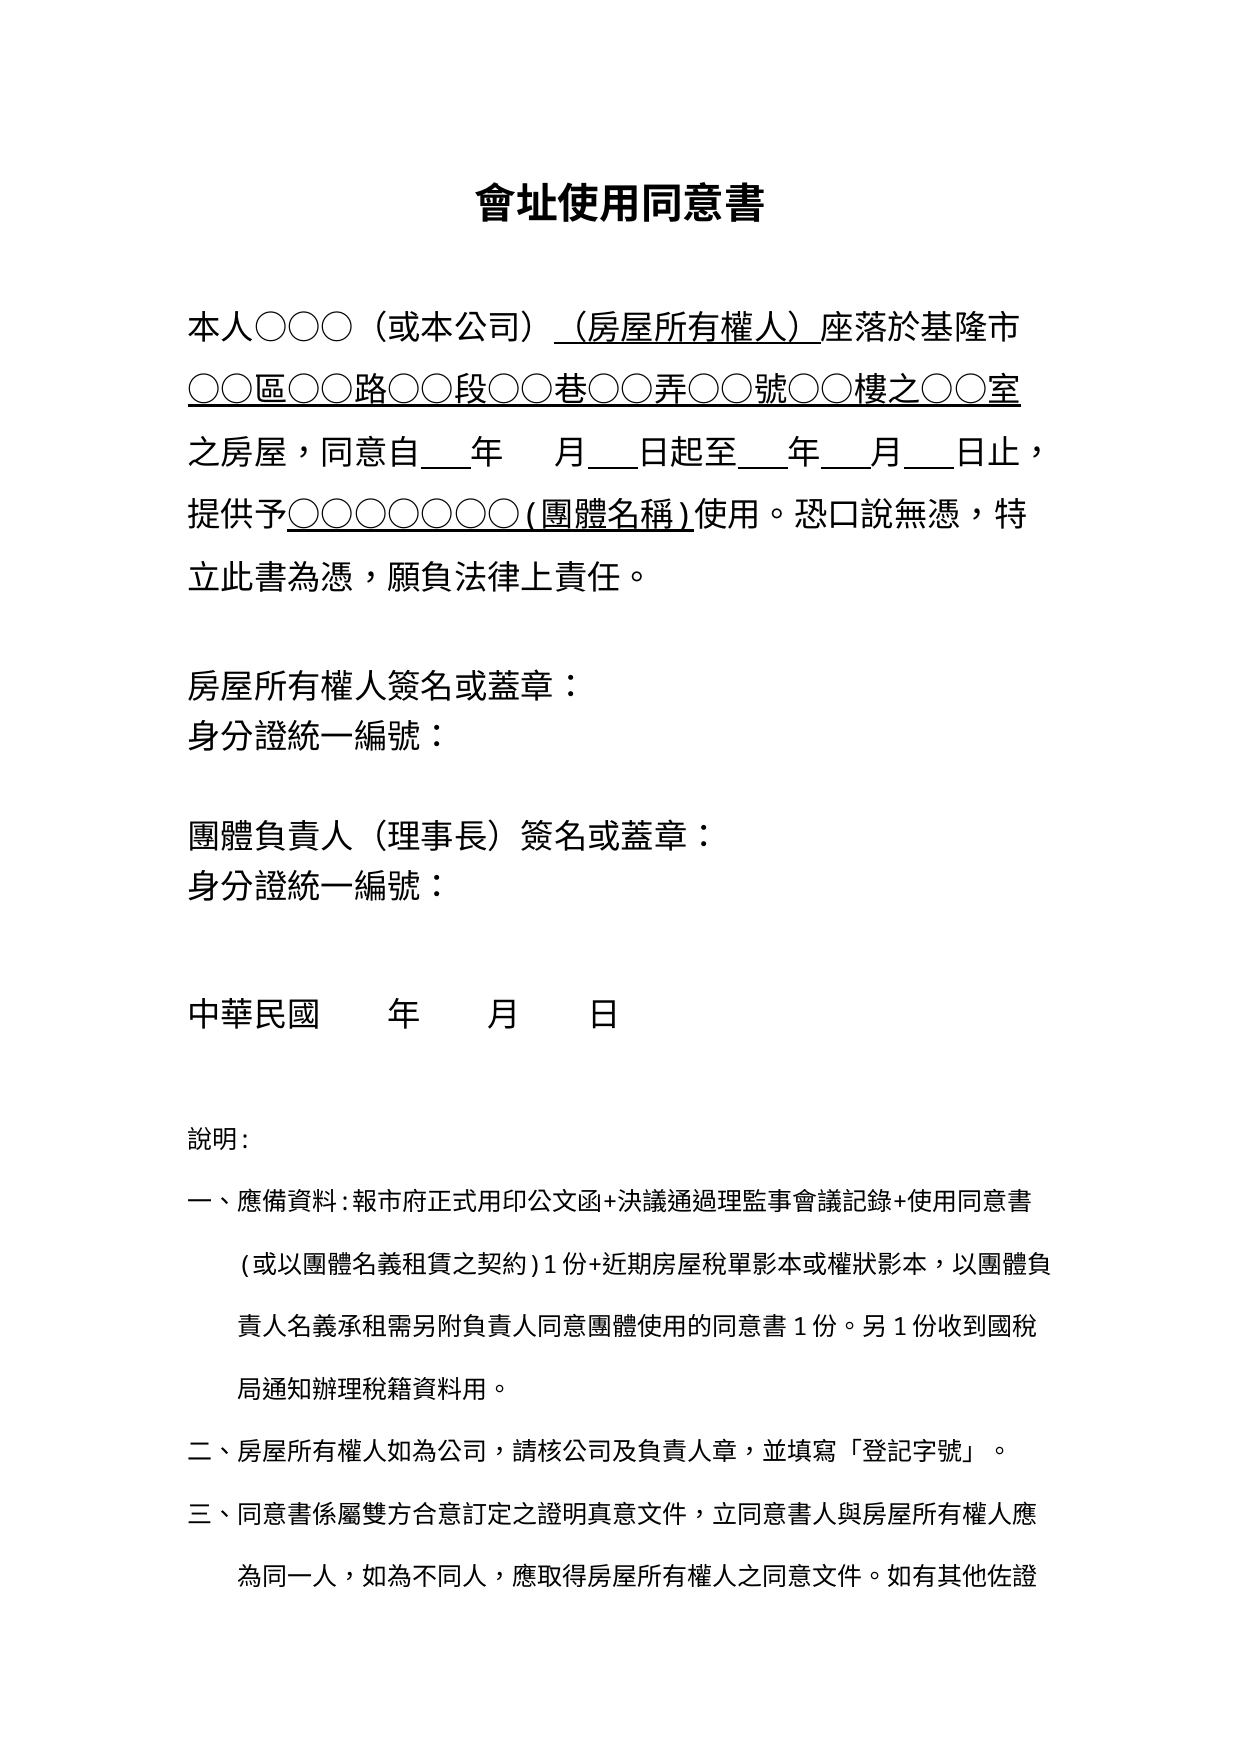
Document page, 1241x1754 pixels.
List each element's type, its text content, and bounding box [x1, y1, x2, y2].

text 房屋所有權人簽名或蓋章： [187, 658, 1053, 708]
text 團體負責人（理事長）簽名或蓋章： [187, 808, 1053, 858]
text 本人○○○（或本公司）（房屋所有權人）座落於基隆市○○區○○路○○段○○巷○○弄○○號○○樓之○○室之房屋，同意自 年 月 日起至 年 月 日止，提供予○○○○○○○(團體名稱)使用。恐口說無憑，特立此書為憑，願負法律上責任。 [187, 283, 1053, 596]
text 一、應備資料:報市府正式用印公文函+決議通過理監事會議記錄+使用同意書(或以團體名義租賃之契約)1份+近期房屋稅單影本或權狀影本，以團體負責人名義承租需另附負責人同意團體使用的同意書1份。另1份收到國稅局通知辦理稅籍資料用。 [187, 1158, 1053, 1408]
text 身分證統一編號： [187, 858, 1053, 908]
text 三、同意書係屬雙方合意訂定之證明真意文件，立同意書人與房屋所有權人應為同一人，如為不同人，應取得房屋所有權人之同意文件。如有其他佐證 [187, 1471, 1053, 1596]
text 二、房屋所有權人如為公司，請核公司及負責人章，並填寫「登記字號」。 [187, 1408, 1053, 1471]
text 會址使用同意書 [187, 158, 1053, 221]
text 身分證統一編號： [187, 708, 1053, 758]
text 中華民國 年 月 日 [187, 971, 1053, 1033]
text 說明: [187, 1096, 1053, 1158]
